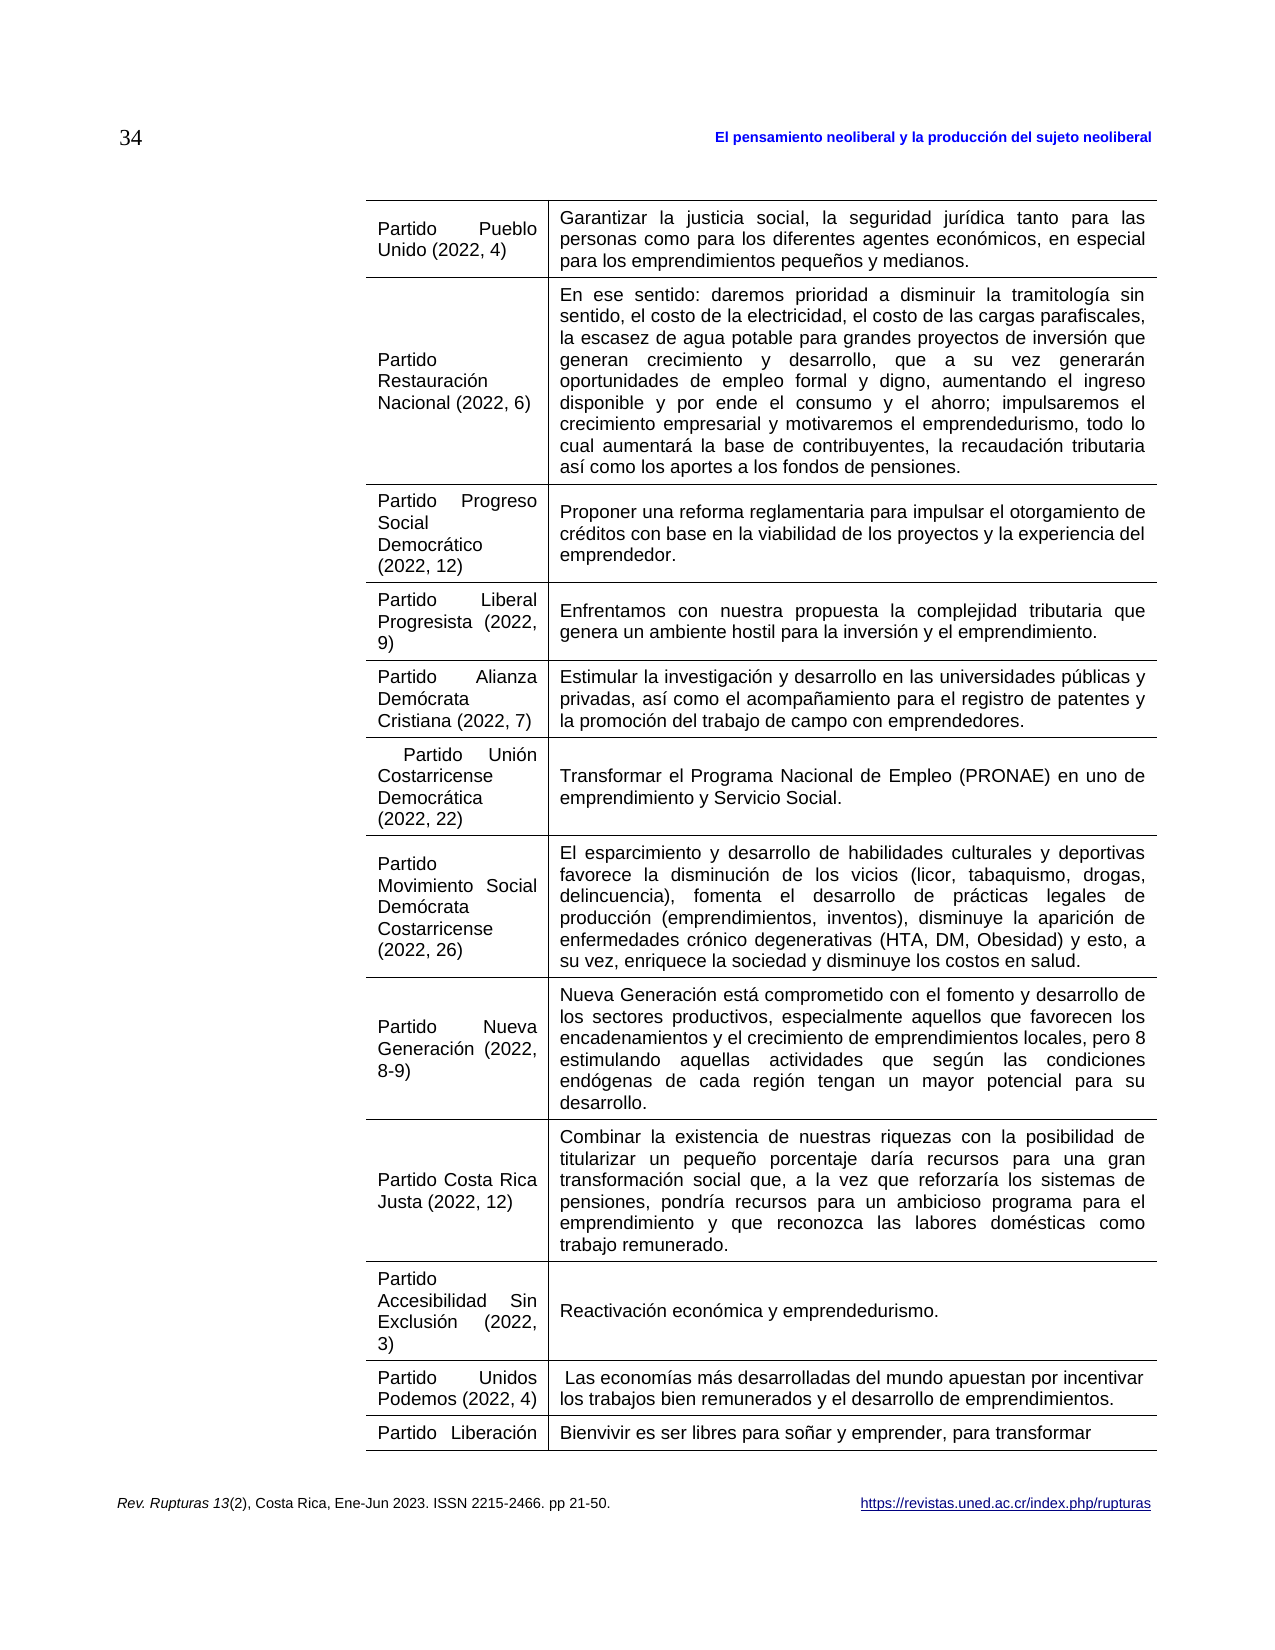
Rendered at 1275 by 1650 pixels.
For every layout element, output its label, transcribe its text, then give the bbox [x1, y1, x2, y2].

table_cell Transformar el Programa Nacional de Empleo (PRONAE) en uno de emprendimiento y Servicio Social. [549, 738, 1157, 835]
table_cell Enfrentamos con nuestra propuesta la complejidad tributaria que genera un ambiente hostil para la inversión y el emprendimiento. [549, 583, 1157, 659]
table_cell Partido Accesibilidad Sin Exclusión (2022, 3) [366, 1262, 548, 1360]
table_cell Partido Liberación [366, 1416, 548, 1449]
table_cell El esparcimiento y desarrollo de habilidades culturales y deportivas favorece la disminución de los vicios (licor, tabaquismo, drogas, delincuencia), fomenta el desarrollo de prácticas legales de producción (emprendimientos, inventos), disminuye la aparición de enfermedades crónico degenerativas (HTA, DM, Obesidad) y esto, a su vez, enriquece la sociedad y disminuye los costos en salud. [549, 836, 1157, 977]
table_cell Partido Restauración Nacional (2022, 6) [366, 278, 548, 483]
table_cell Nueva Generación está comprometido con el fomento y desarrollo de los sectores productivos, especialmente aquellos que favorecen los encadenamientos y el crecimiento de emprendimientos locales, pero 8 estimulando aquellas actividades que según las condiciones endógenas de cada región tengan un mayor potencial para su desarrollo. [549, 978, 1157, 1119]
table_cell Partido Nueva Generación (2022, 8-9) [366, 978, 548, 1119]
table_cell Partido Pueblo Unido (2022, 4) [366, 201, 548, 277]
table_cell Partido Movimiento Social Demócrata Costarricense (2022, 26) [366, 836, 548, 977]
table_cell Partido Liberal Progresista (2022, 9) [366, 583, 548, 659]
table_cell Partido Unidos Podemos (2022, 4) [366, 1361, 548, 1415]
table_cell Las economías más desarrolladas del mundo apuestan por incentivar los trabajos bien remunerados y el desarrollo de emprendimientos. [549, 1361, 1157, 1415]
table_cell Reactivación económica y emprendedurismo. [549, 1262, 1157, 1360]
table_cell Proponer una reforma reglamentaria para impulsar el otorgamiento de créditos con base en la viabilidad de los proyectos y la experiencia del emprendedor. [549, 485, 1157, 582]
table_cell Partido Progreso Social Democrático (2022, 12) [366, 485, 548, 582]
table_cell Garantizar la justicia social, la seguridad jurídica tanto para las personas como para los diferentes agentes económicos, en especial para los emprendimientos pequeños y medianos. [549, 201, 1157, 277]
table_cell Estimular la investigación y desarrollo en las universidades públicas y privadas, así como el acompañamiento para el registro de patentes y la promoción del trabajo de campo con emprendedores. [549, 661, 1157, 737]
table_cell Partido Alianza Demócrata Cristiana (2022, 7) [366, 661, 548, 737]
table_cell Partido Unión Costarricense Democrática (2022, 22) [366, 738, 548, 835]
table_cell Combinar la existencia de nuestras riquezas con la posibilidad de titularizar un pequeño porcentaje daría recursos para una gran transformación social que, a la vez que reforzaría los sistemas de pensiones, pondría recursos para un ambicioso programa para el emprendimiento y que reconozca las labores domésticas como trabajo remunerado. [549, 1120, 1157, 1261]
table_cell Bienvivir es ser libres para soñar y emprender, para transformar [549, 1416, 1157, 1449]
table_cell Partido Costa Rica Justa (2022, 12) [366, 1120, 548, 1261]
table_cell En ese sentido: daremos prioridad a disminuir la tramitología sin sentido, el costo de la electricidad, el costo de las cargas parafiscales, la escasez de agua potable para grandes proyectos de inversión que generan crecimiento y desarrollo, que a su vez generarán oportunidades de empleo formal y digno, aumentando el ingreso disponible y por ende el consumo y el ahorro; impulsaremos el crecimiento empresarial y motivaremos el emprendedurismo, todo lo cual aumentará la base de contribuyentes, la recaudación tributaria así como los aportes a los fondos de pensiones. [549, 278, 1157, 483]
